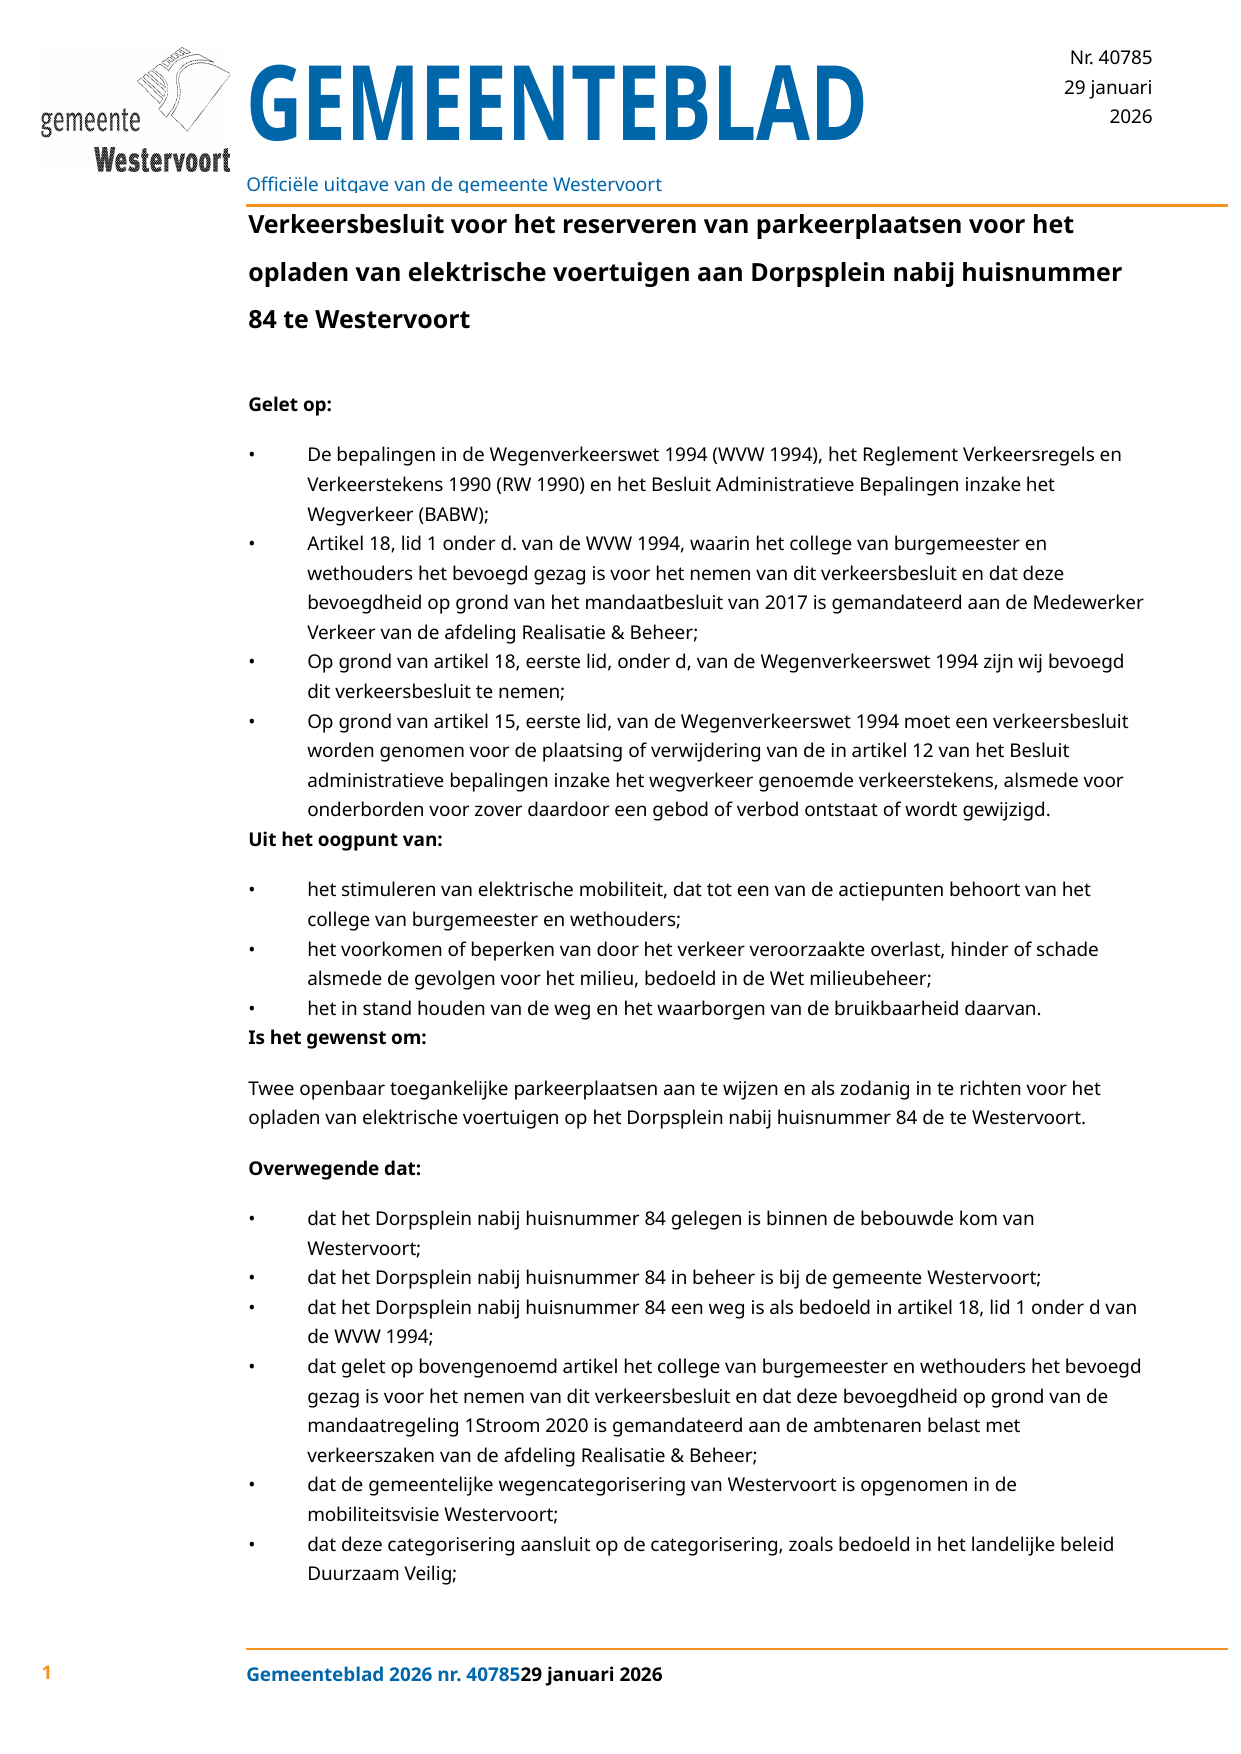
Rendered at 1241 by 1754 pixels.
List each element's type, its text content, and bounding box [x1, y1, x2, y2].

list De bepalingen in de Wegenverkeerswet 1994 (WVW 1994), het Reglement Verkeersregels en Verkeerstekens 1990 (RW 1990) en het Besluit Administratieve Bepalingen inzake het Wegverkeer (BABW); [248, 442, 1152, 527]
text Twee openbaar toegankelijke parkeerplaatsen aan te wijzen en als zodanig in te richten voor het opladen van elektrische voertuigen op het Dorpsplein nabij huisnummer 84 de te Westervoort. [248, 1075, 1152, 1130]
list dat het Dorpsplein nabij huisnummer 84 in beheer is bij de gemeente Westervoort; [248, 1264, 1152, 1290]
list het voorkomen of beperken van door het verkeer veroorzaakte overlast, hinder of schade alsmede de gevolgen voor het milieu, bedoeld in de Wet milieubeheer; [248, 936, 1152, 991]
list het in stand houden van de weg en het waarborgen van de bruikbaarheid daarvan. [248, 995, 1152, 1021]
text Is het gewenst om: [248, 1024, 1152, 1050]
text Gelet op: [248, 391, 1152, 417]
list Op grond van artikel 15, eerste lid, van de Wegenverkeerswet 1994 moet een verkeersbesluit worden genomen voor de plaatsing of verwijdering van de in artikel 12 van het Besluit administratieve bepalingen inzake het wegverkeer genoemde verkeerstekens, alsmede voor onderborden voor zover daardoor een gebod of verbod ontstaat of wordt gewijzigd. [248, 708, 1152, 822]
text Uit het oogpunt van: [248, 826, 1152, 852]
list dat het Dorpsplein nabij huisnummer 84 een weg is als bedoeld in artikel 18, lid 1 onder d van de WVW 1994; [248, 1294, 1152, 1349]
list dat deze categorisering aansluit op de categorisering, zoals bedoeld in het landelijke beleid Duurzaam Veilig; [248, 1531, 1152, 1586]
list Artikel 18, lid 1 onder d. van de WVW 1994, waarin het college van burgemeester en wethouders het bevoegd gezag is voor het nemen van dit verkeersbesluit en dat deze bevoegdheid op grond van het mandaatbesluit van 2017 is gemandateerd aan de Medewerker Verkeer van de afdeling Realisatie & Beheer; [248, 530, 1152, 645]
list dat de gemeentelijke wegencategorisering van Westervoort is opgenomen in de mobiliteitsvisie Westervoort; [248, 1472, 1152, 1527]
list het stimuleren van elektrische mobiliteit, dat tot een van de actiepunten behoort van het college van burgemeester en wethouders; [248, 877, 1152, 932]
text Verkeersbesluit voor het reserveren van parkeerplaatsen voor het opladen van elektrische voertuigen aan Dorpsplein nabij huisnummer 84 te Westervoort [248, 207, 1152, 336]
text Overwegende dat: [248, 1155, 1152, 1181]
list Op grond van artikel 18, eerste lid, onder d, van de Wegenverkeerswet 1994 zijn wij bevoegd dit verkeersbesluit te nemen; [248, 649, 1152, 704]
list dat het Dorpsplein nabij huisnummer 84 gelegen is binnen de bebouwde kom van Westervoort; [248, 1205, 1152, 1261]
list dat gelet op bovengenoemd artikel het college van burgemeester en wethouders het bevoegd gezag is voor het nemen van dit verkeersbesluit en dat deze bevoegdheid op grond van de mandaatregeling 1Stroom 2020 is gemandateerd aan de ambtenaren belast met verkeerszaken van de afdeling Realisatie & Beheer; [248, 1353, 1152, 1468]
picture [41, 47, 231, 172]
